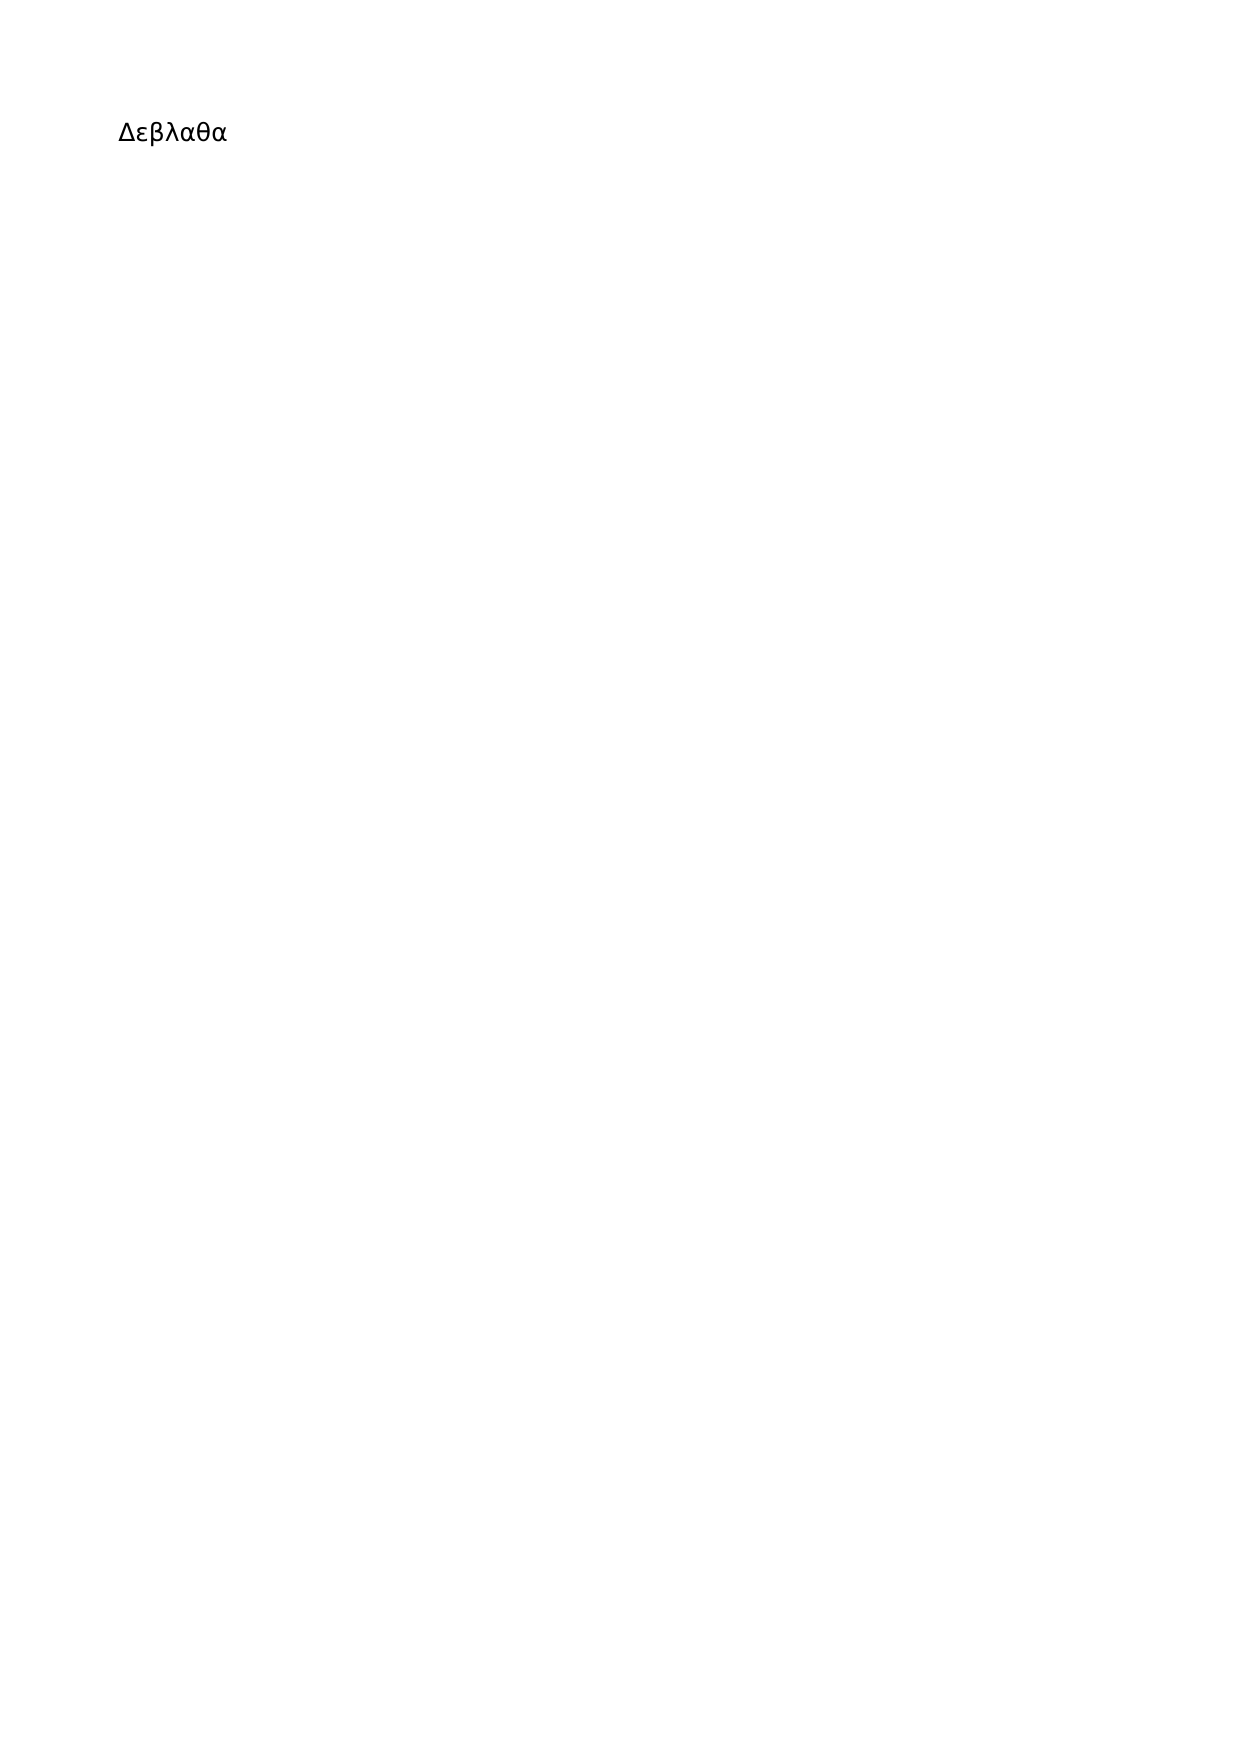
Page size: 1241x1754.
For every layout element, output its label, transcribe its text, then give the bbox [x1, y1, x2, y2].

text Δεβλαθα [118, 118, 1122, 147]
